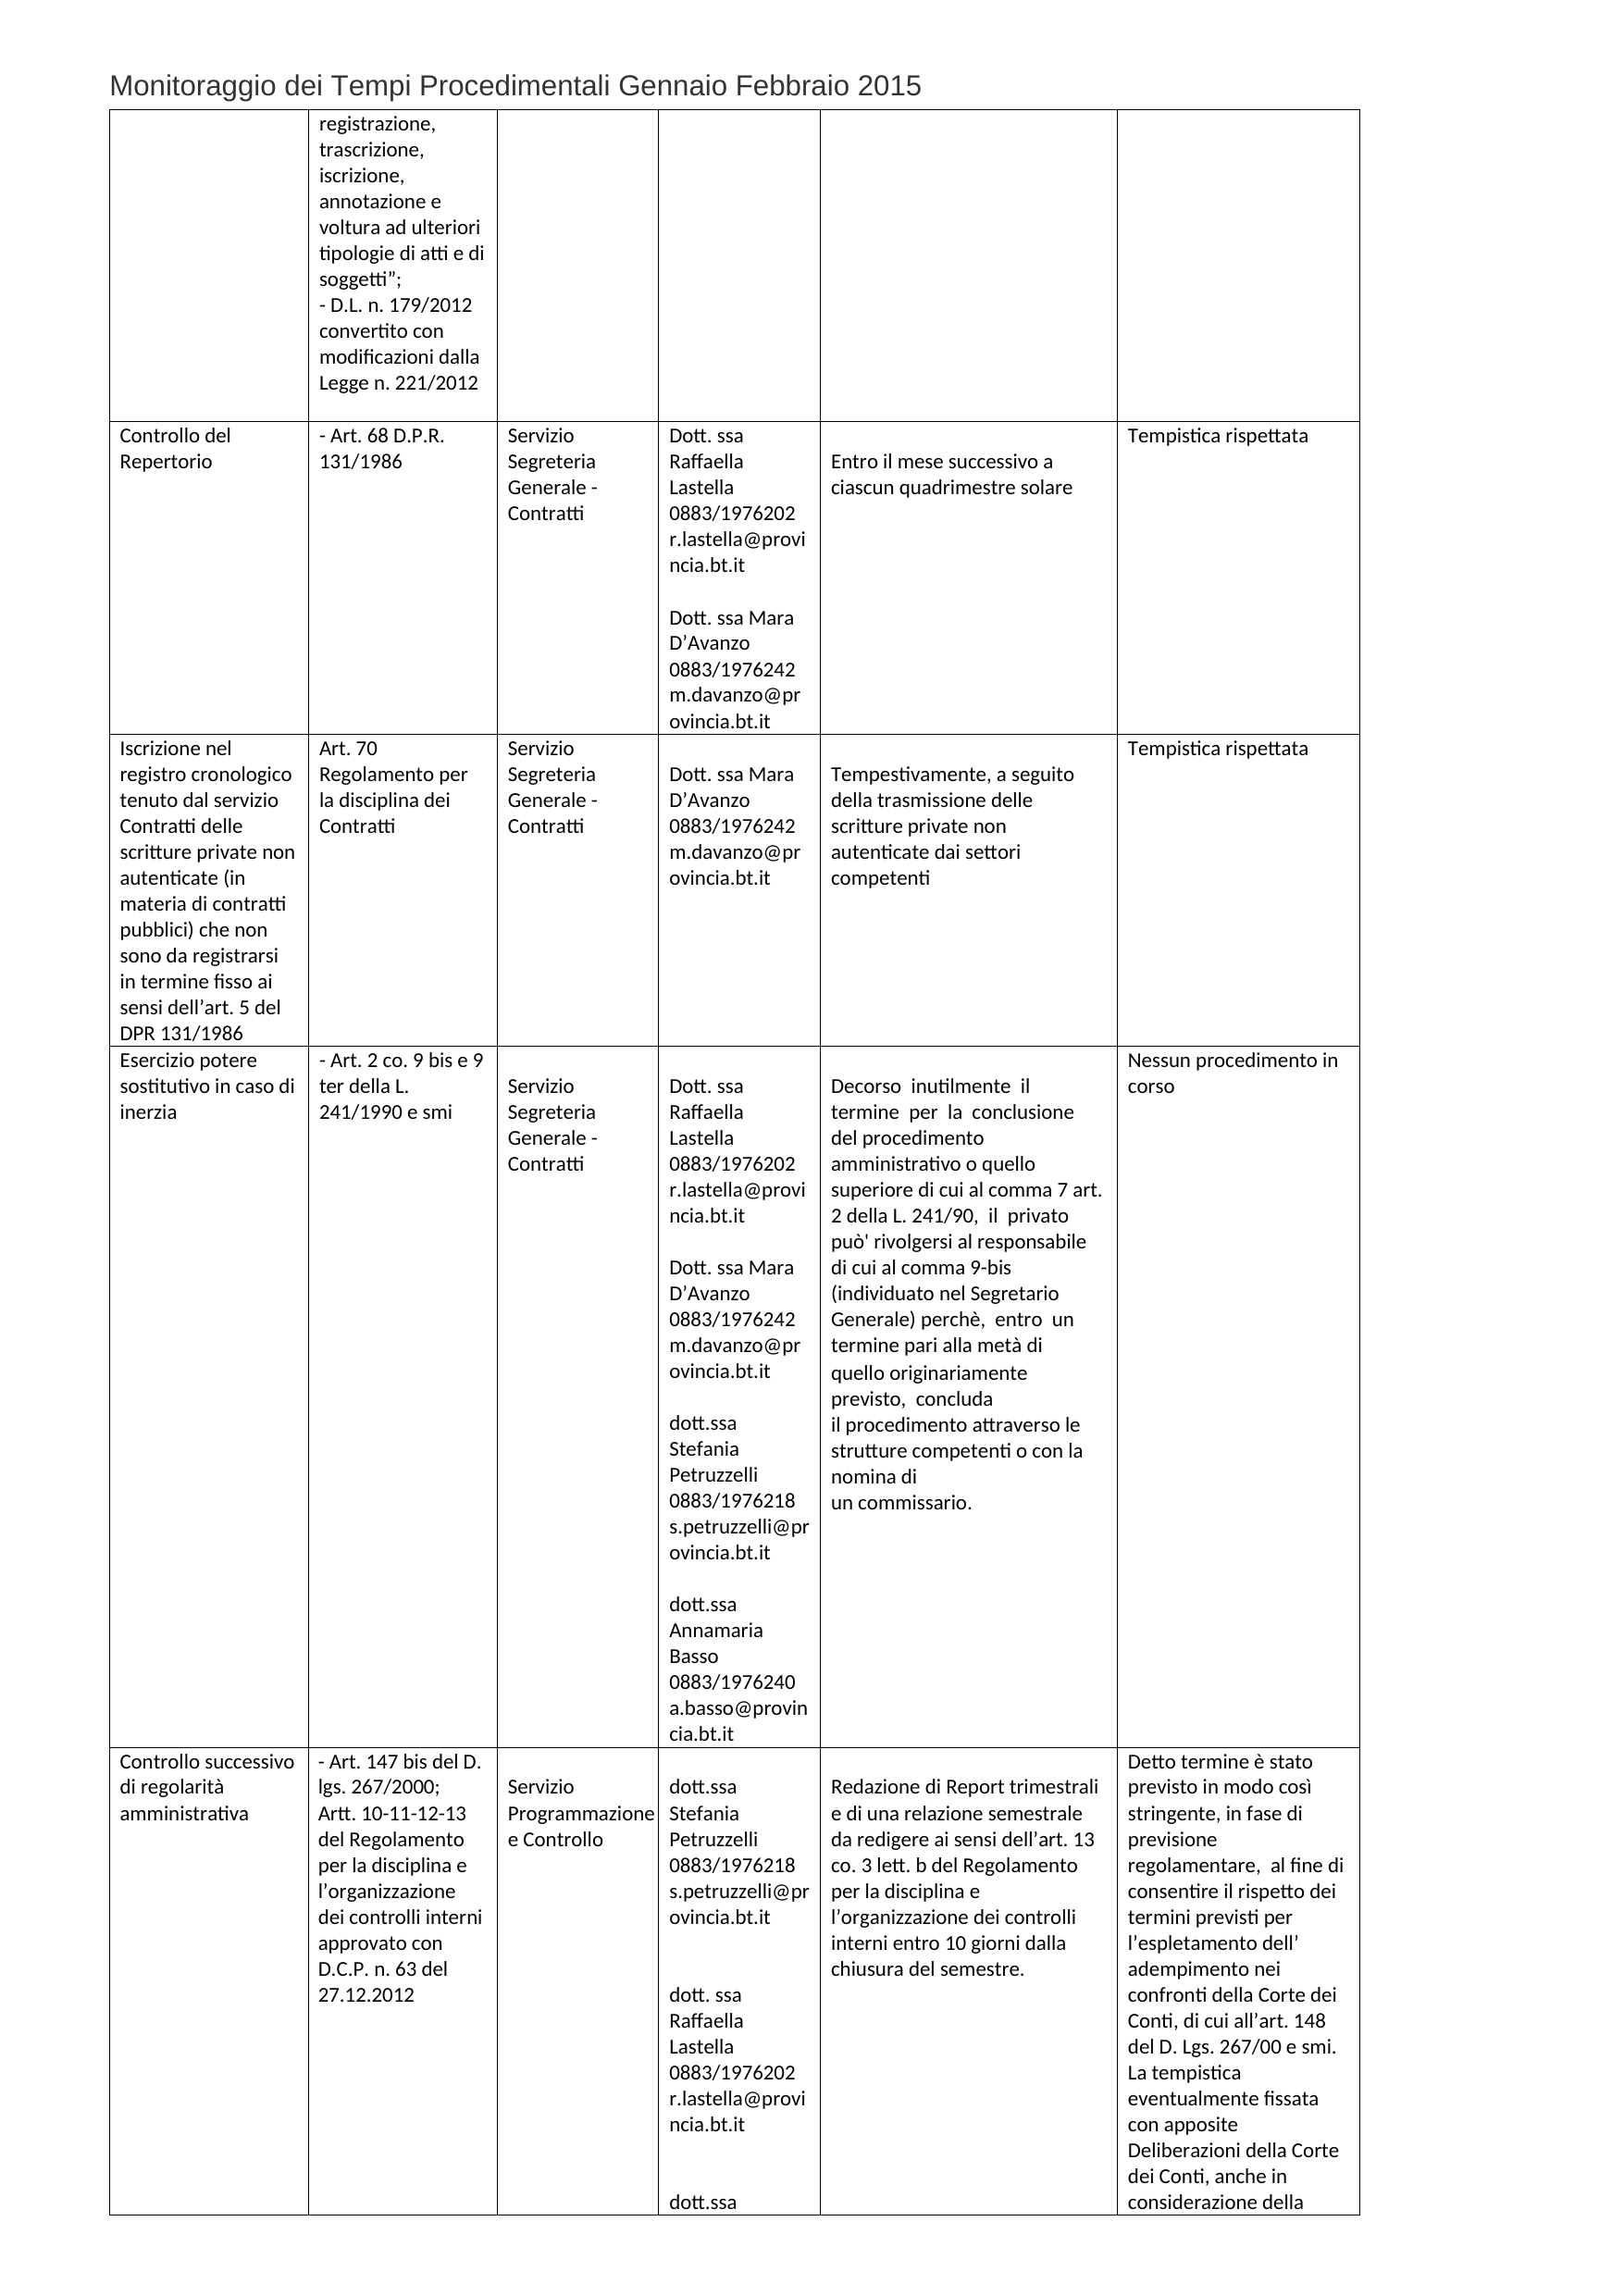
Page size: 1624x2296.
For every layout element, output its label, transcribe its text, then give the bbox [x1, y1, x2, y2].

table_cell Servizio Segreteria Generale - Contratti [498, 1047, 658, 1747]
table_cell [498, 110, 658, 421]
table_cell Nessun procedimento in corso [1118, 1047, 1359, 1747]
table_cell Controllo del Repertorio [110, 422, 308, 734]
table_cell [821, 110, 1117, 421]
table_cell Redazione di Report trimestrali e di una relazione semestrale da redigere ai sensi dell’art. 13 co. 3 lett. b del Regolamento per la disciplina e l’organizzazione dei controlli interni entro 10 giorni dalla chiusura del semestre. [821, 1748, 1117, 2215]
table_cell Decorso inutilmente il termine per la conclusione del procedimento amministrativo o quello superiore di cui al comma 7 art. 2 della L. 241/90, il privato può' rivolgersi al responsabile di cui al comma 9-bis (individuato nel Segretario Generale) perchè, entro un termine pari alla metà di quello originariamente previsto, concluda il procedimento attraverso le strutture competenti o con la nomina di un commissario. [821, 1047, 1117, 1747]
table_cell registrazione, trascrizione, iscrizione, annotazione e voltura ad ulteriori tipologie di atti e di soggetti”; - D.L. n. 179/2012 convertito con modificazioni dalla Legge n. 221/2012 [309, 110, 497, 421]
table_cell Dott. ssa Mara D’Avanzo 0883/1976242 m.davanzo@provincia.bt.it [659, 735, 820, 1046]
table_cell Dott. ssa Raffaella Lastella 0883/1976202 r.lastella@provincia.bt.it Dott. ssa Mara D’Avanzo 0883/1976242 m.davanzo@provincia.bt.it [659, 422, 820, 734]
table_cell Servizio Segreteria Generale - Contratti [498, 422, 658, 734]
table_cell Servizio Segreteria Generale - Contratti [498, 735, 658, 1046]
table_cell Entro il mese successivo a ciascun quadrimestre solare [821, 422, 1117, 734]
table_cell [1118, 110, 1359, 421]
table_cell - Art. 2 co. 9 bis e 9 ter della L. 241/1990 e smi [309, 1047, 497, 1747]
table_cell dott.ssa Stefania Petruzzelli 0883/1976218 s.petruzzelli@provincia.bt.it dott. ssa Raffaella Lastella 0883/1976202 r.lastella@provincia.bt.it dott.ssa [659, 1748, 820, 2215]
table_cell Tempistica rispettata [1118, 422, 1359, 734]
table_cell [659, 110, 820, 421]
table_cell Iscrizione nel registro cronologico tenuto dal servizio Contratti delle scritture private non autenticate (in materia di contratti pubblici) che non sono da registrarsi in termine fisso ai sensi dell’art. 5 del DPR 131/1986 [110, 735, 308, 1046]
table_cell Servizio Programmazione e Controllo [498, 1748, 658, 2215]
table_cell Detto termine è stato previsto in modo così stringente, in fase di previsione regolamentare, al fine di consentire il rispetto dei termini previsti per l’espletamento dell’ adempimento nei confronti della Corte dei Conti, di cui all’art. 148 del D. Lgs. 267/00 e smi. La tempistica eventualmente fissata con apposite Deliberazioni della Corte dei Conti, anche in considerazione della [1118, 1748, 1359, 2215]
table_cell Tempistica rispettata [1118, 735, 1359, 1046]
table_cell Esercizio potere sostitutivo in caso di inerzia [110, 1047, 308, 1747]
table_cell - Art. 147 bis del D. lgs. 267/2000; Artt. 10-11-12-13 del Regolamento per la disciplina e l’organizzazione dei controlli interni approvato con D.C.P. n. 63 del 27.12.2012 [309, 1748, 497, 2215]
table_cell Art. 70 Regolamento per la disciplina dei Contratti [309, 735, 497, 1046]
table_cell Controllo successivo di regolarità amministrativa [110, 1748, 308, 2215]
table_cell - Art. 68 D.P.R. 131/1986 [309, 422, 497, 734]
table_cell Dott. ssa Raffaella Lastella 0883/1976202 r.lastella@provincia.bt.it Dott. ssa Mara D’Avanzo 0883/1976242 m.davanzo@provincia.bt.it dott.ssa Stefania Petruzzelli 0883/1976218 s.petruzzelli@provincia.bt.it dott.ssa Annamaria Basso 0883/1976240 a.basso@provincia.bt.it [659, 1047, 820, 1747]
table_cell Tempestivamente, a seguito della trasmissione delle scritture private non autenticate dai settori competenti [821, 735, 1117, 1046]
table_cell [110, 110, 308, 421]
